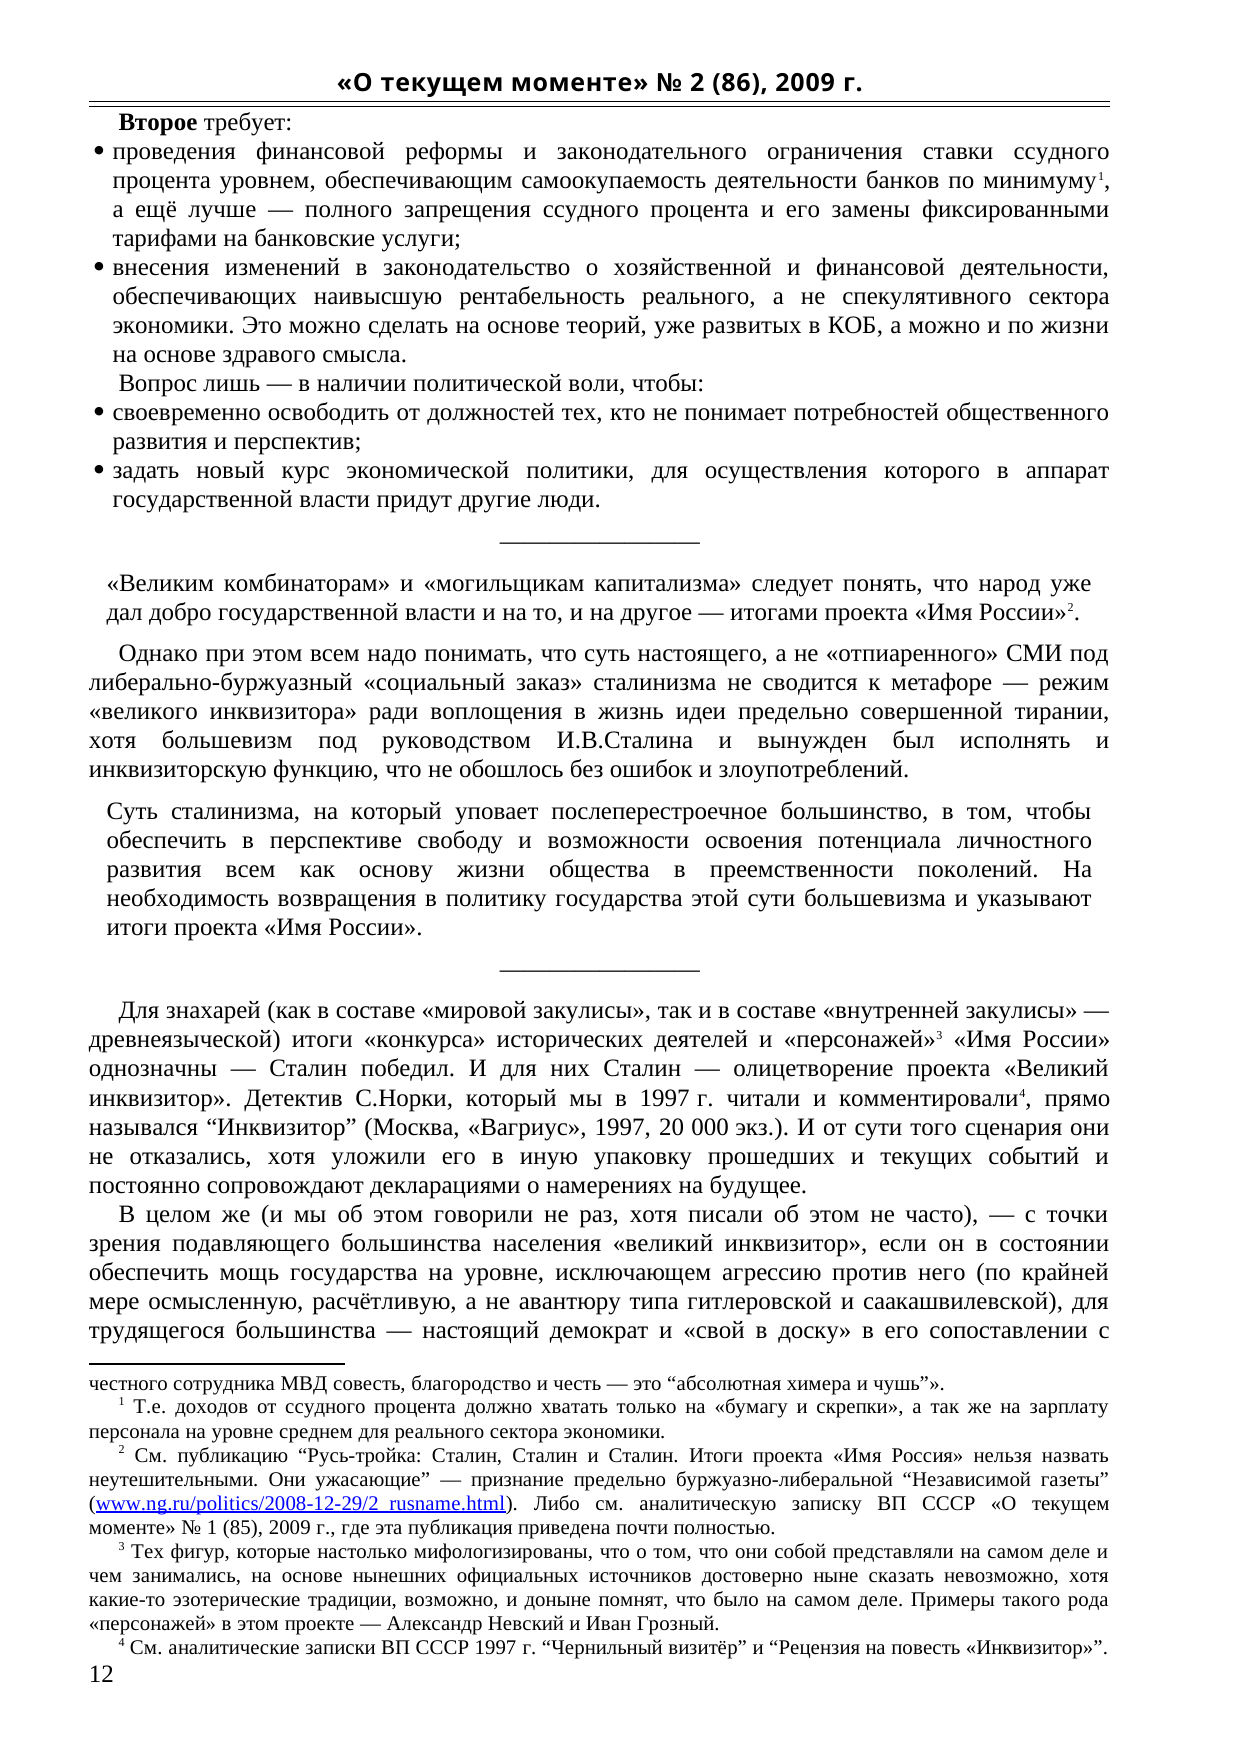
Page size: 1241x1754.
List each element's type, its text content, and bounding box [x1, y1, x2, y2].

list своевременно освободить от должностей тех, кто не понимает потребностей общественного развития и перспектив; [94, 397, 1110, 455]
text честного сотрудника МВД совесть, благородство и честь — это “абсолютная химера и чушь”». [89, 1370, 1110, 1394]
list задать новый курс экономической политики, для осуществления которого в аппарат государственной власти придут другие люди. [94, 455, 1110, 513]
text Для знахарей (как в составе «мировой закулисы», так и в составе «внутренней закулисы» — древнеязыческой) итоги «конкурса» исторических деятелей и «персонажей» «Имя России» однозначны — Сталин победил. И для них Сталин — олицетворение проекта «Великий инквизитор». Детектив С.Норки, который мы в 1997 г. читали и комментировали, прямо назывался “Инквизитор” (Москва, «Вагриус», 1997, 20 000 экз.). И от сути того сценария они не отказались, хотя уложили его в иную упаковку прошедших и текущих событий и постоянно сопровождают декларациями о намерениях на будущее. [89, 995, 1110, 1199]
list внесения изменений в законодательство о хозяйственной и финансовой деятельности, обеспечивающих наивысшую рентабельность реального, а не спекулятивного сектора экономики. Это можно сделать на основе теорий, уже развитых в КОБ, а можно и по жизни на основе здравого смысла. [94, 252, 1110, 368]
text Суть сталинизма, на который уповает послеперестроечное большинство, в том, чтобы обеспечить в перспективе свободу и возможности освоения потенциала личностного развития всем как основу жизни общества в преемственности поколений. На необходимость возвращения в политику государства этой сути большевизма и указывают итоги проекта «Имя России». [106, 796, 1093, 941]
text Вопрос лишь ― в наличии политической воли, чтобы: [89, 368, 1110, 397]
text Однако при этом всем надо понимать, что суть настоящего, а не «отпиаренного» СМИ под либерально-буржуазный «социальный заказ» сталинизма не сводится к метафоре ― режим «великого инквизитора» ради воплощения в жизнь идеи предельно совершенной тирании, хотя большевизм под руководством И.В.Сталина и вынужден был исполнять и инквизиторскую функцию, что не обошлось без ошибок и злоупотреблений. [89, 638, 1110, 783]
text См. публикацию “Русь-тройка: Сталин, Сталин и Сталин. Итоги проекта «Имя Россия» нельзя назвать неутешительными. Они ужасающие” ― признание предельно буржуазно-либеральной “Независимой газеты” (www.ng.ru/politics/2008-12-29/2_rusname.html). Либо см. аналитическую записку ВП СССР «О текущем моменте» № 1 (85), 2009 г., где эта публикация приведена почти полностью. [89, 1442, 1110, 1539]
text В целом же (и мы об этом говорили не раз, хотя писали об этом не часто), — с точки зрения подавляющего большинства населения «великий инквизитор», если он в состоянии обеспечить мощь государства на уровне, исключающем агрессию против него (по крайней мере осмысленную, расчётливую, а не авантюру типа гитлеровской и саакашвилевской), для трудящегося большинства — настоящий демократ и «свой в доску» в его сопоставлении с [89, 1199, 1110, 1344]
text Тех фигур, которые настолько мифологизированы, что о том, что они собой представляли на самом деле и чем занимались, на основе нынешних официальных источников достоверно ныне сказать невозможно, хотя какие-то эзотерические традиции, возможно, и доныне помнят, что было на самом деле. Примеры такого рода «персонажей» в этом проекте — Александр Невский и Иван Грозный. [89, 1539, 1110, 1635]
text ———————— [89, 526, 1110, 555]
text Второе требует: [89, 107, 1110, 136]
text «Великим комбинаторам» и «могильщикам капитализма» следует понять, что народ уже дал добро государственной власти и на то, и на другое — итогами проекта «Имя России». [106, 567, 1093, 626]
text ———————— [89, 954, 1110, 983]
list Т.е. доходов от ссудного процента должно хватать только на «бумагу и скрепки», а так же на зарплату персонала на уровне среднем для реального сектора экономики. [89, 1394, 1110, 1442]
text См. аналитические записки ВП СССР 1997 г. “Чернильный визитёр” и “Рецензия на повесть «Инквизитор»”. [89, 1635, 1110, 1659]
list проведения финансовой реформы и законодательного ограничения ставки ссудного процента уровнем, обеспечивающим самоокупаемость деятельности банков по минимуму, а ещё лучше — полного запрещения ссудного процента и его замены фиксированными тарифами на банковские услуги; [94, 136, 1110, 252]
